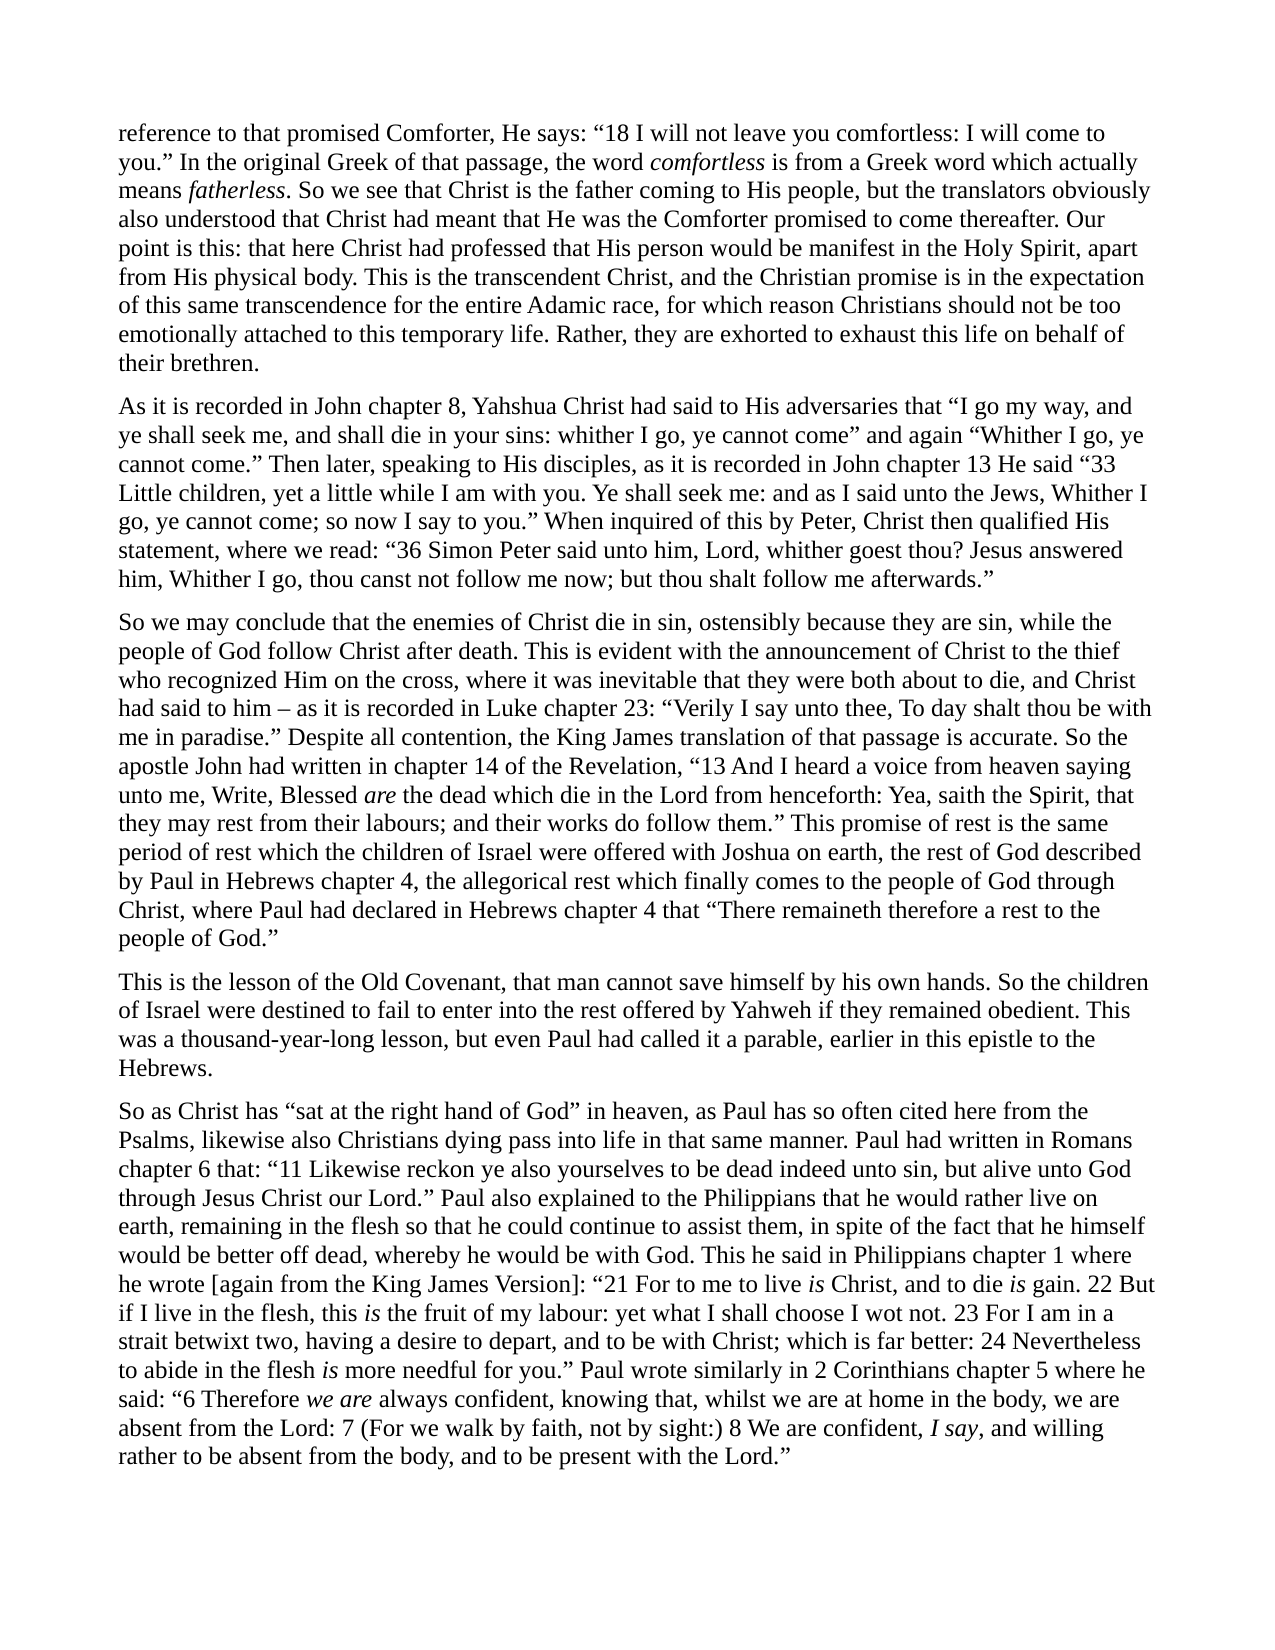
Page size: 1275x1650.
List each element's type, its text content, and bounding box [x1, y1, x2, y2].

text As it is recorded in John chapter 8, Yahshua Christ had said to His adversaries that “I go my way, and ye shall seek me, and shall die in your sins: whither I go, ye cannot come” and again “Whither I go, ye cannot come.” Then later, speaking to His disciples, as it is recorded in John chapter 13 He said “33 Little children, yet a little while I am with you. Ye shall seek me: and as I said unto the Jews, Whither I go, ye cannot come; so now I say to you.” When inquired of this by Peter, Christ then qualified His statement, where we read: “36 Simon Peter said unto him, Lord, whither goest thou? Jesus answered him, Whither I go, thou canst not follow me now; but thou shalt follow me afterwards.” [118, 391, 1157, 593]
text This is the lesson of the Old Covenant, that man cannot save himself by his own hands. So the children of Israel were destined to fail to enter into the rest offered by Yahweh if they remained obedient. This was a thousand-year-long lesson, but even Paul had called it a parable, earlier in this epistle to the Hebrews. [118, 967, 1157, 1082]
text reference to that promised Comforter, He says: “18 I will not leave you comfortless: I will come to you.” In the original Greek of that passage, the word comfortless is from a Greek word which actually means fatherless. So we see that Christ is the father coming to His people, but the translators obviously also understood that Christ had meant that He was the Comforter promised to come thereafter. Our point is this: that here Christ had professed that His person would be manifest in the Holy Spirit, apart from His physical body. This is the transcendent Christ, and the Christian promise is in the expectation of this same transcendence for the entire Adamic race, for which reason Christians should not be too emotionally attached to this temporary life. Rather, they are exhorted to exhaust this life on behalf of their brethren. [118, 118, 1157, 377]
text So as Christ has “sat at the right hand of God” in heaven, as Paul has so often cited here from the Psalms, likewise also Christians dying pass into life in that same manner. Paul had written in Romans chapter 6 that: “11 Likewise reckon ye also yourselves to be dead indeed unto sin, but alive unto God through Jesus Christ our Lord.” Paul also explained to the Philippians that he would rather live on earth, remaining in the flesh so that he could continue to assist them, in spite of the fact that he himself would be better off dead, whereby he would be with God. This he said in Philippians chapter 1 where he wrote [again from the King James Version]: “21 For to me to live is Christ, and to die is gain. 22 But if I live in the flesh, this is the fruit of my labour: yet what I shall choose I wot not. 23 For I am in a strait betwixt two, having a desire to depart, and to be with Christ; which is far better: 24 Nevertheless to abide in the flesh is more needful for you.” Paul wrote similarly in 2 Corinthians chapter 5 where he said: “6 Therefore we are always confident, knowing that, whilst we are at home in the body, we are absent from the Lord: 7 (For we walk by faith, not by sight:) 8 We are confident, I say, and willing rather to be absent from the body, and to be present with the Lord.” [118, 1096, 1157, 1470]
text So we may conclude that the enemies of Christ die in sin, ostensibly because they are sin, while the people of God follow Christ after death. This is evident with the announcement of Christ to the thief who recognized Him on the cross, where it was inevitable that they were both about to die, and Christ had said to him – as it is recorded in Luke chapter 23: “Verily I say unto thee, To day shalt thou be with me in paradise.” Despite all contention, the King James translation of that passage is accurate. So the apostle John had written in chapter 14 of the Revelation, “13 And I heard a voice from heaven saying unto me, Write, Blessed are the dead which die in the Lord from henceforth: Yea, saith the Spirit, that they may rest from their labours; and their works do follow them.” This promise of rest is the same period of rest which the children of Israel were offered with Joshua on earth, the rest of God described by Paul in Hebrews chapter 4, the allegorical rest which finally comes to the people of God through Christ, where Paul had declared in Hebrews chapter 4 that “There remaineth therefore a rest to the people of God.” [118, 607, 1157, 952]
